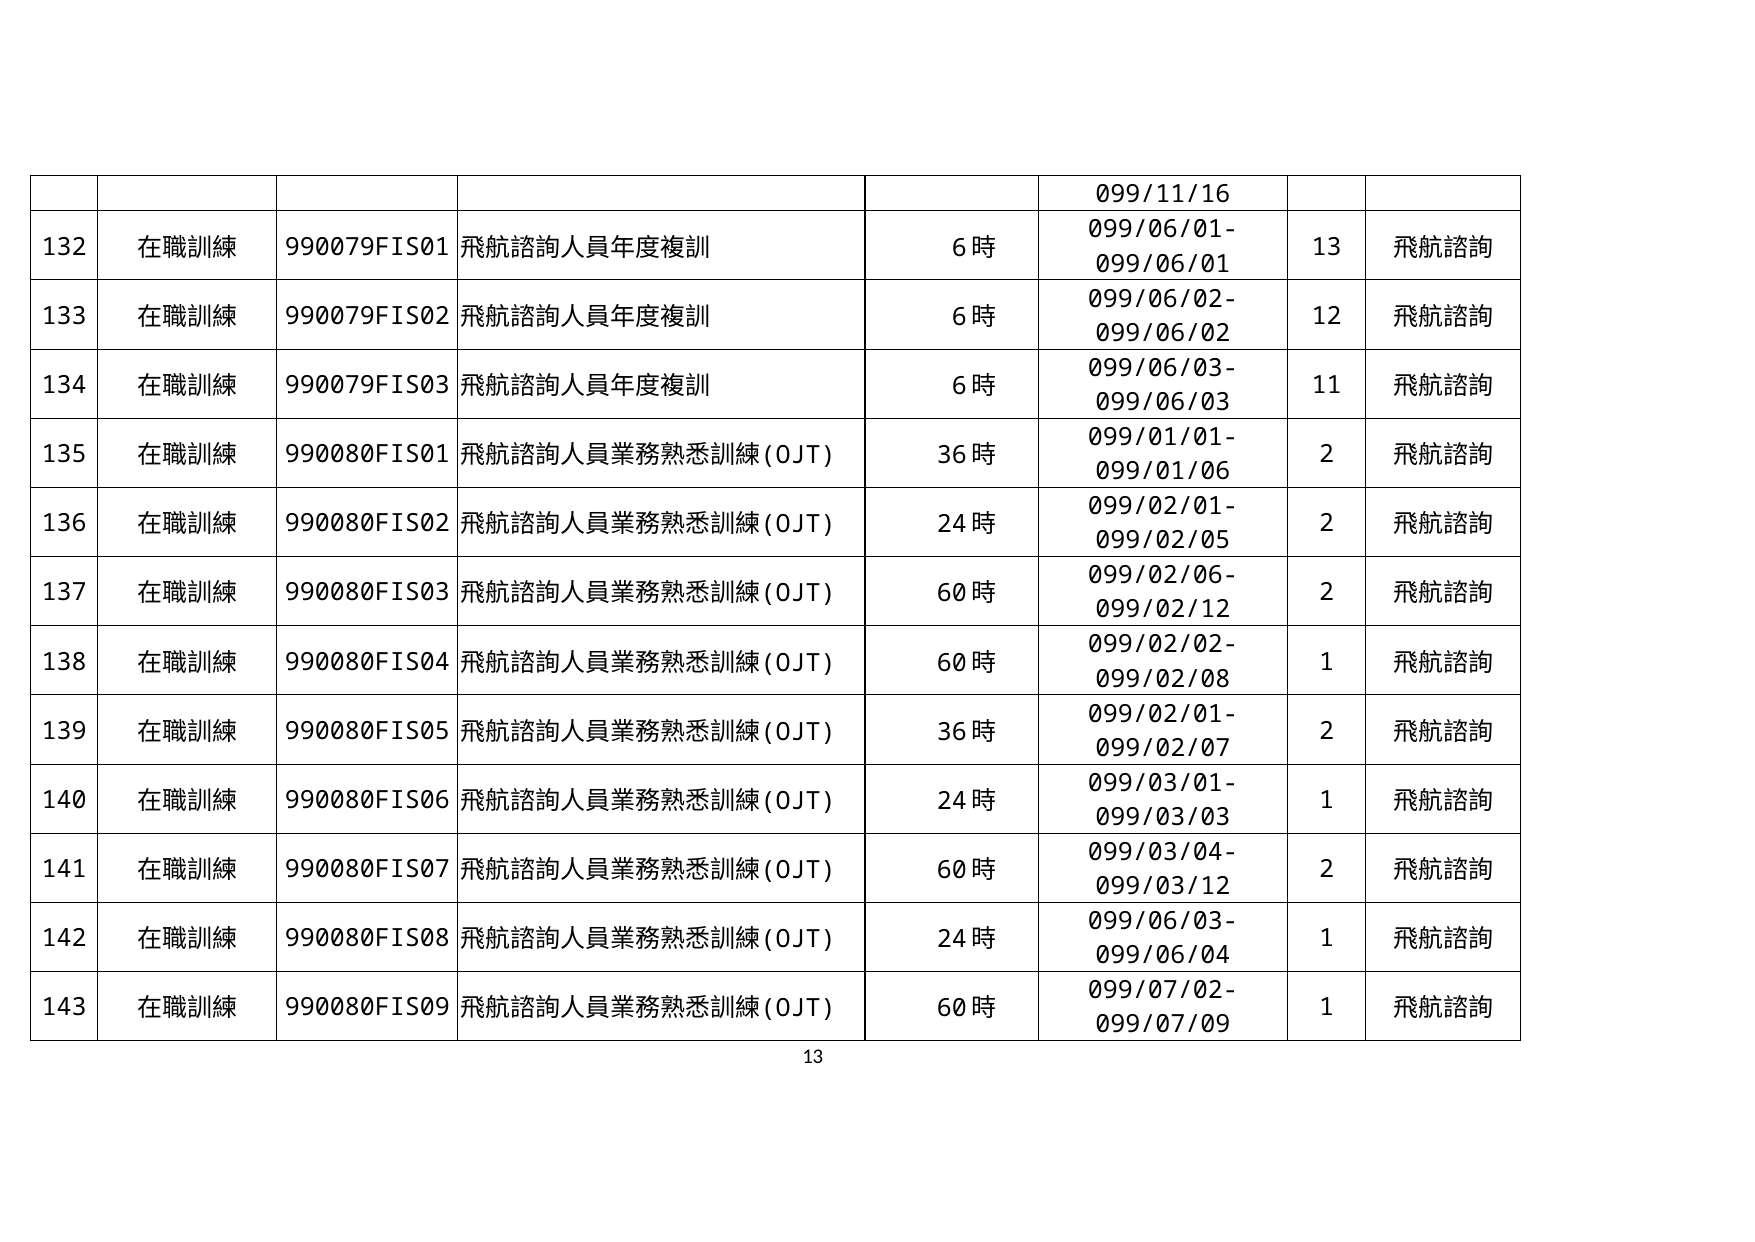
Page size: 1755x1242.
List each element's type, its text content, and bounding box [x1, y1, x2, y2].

table_cell 1 [1288, 903, 1365, 971]
table_cell 138 [31, 626, 97, 694]
table_cell 在職訓練 [98, 695, 276, 763]
table_cell 60時 [866, 834, 1038, 902]
table_cell 141 [31, 834, 97, 902]
table_cell 在職訓練 [98, 488, 276, 556]
table_cell 990079FIS02 [277, 280, 457, 348]
table_cell 飛航諮詢 [1366, 350, 1520, 418]
table_cell 飛航諮詢 [1366, 972, 1520, 1040]
table_cell 飛航諮詢 [1366, 557, 1520, 625]
table_cell [277, 176, 457, 210]
table_cell 132 [31, 211, 97, 279]
table_cell 099/06/03-099/06/03 [1039, 350, 1287, 418]
table_cell 60時 [866, 626, 1038, 694]
table_cell 2 [1288, 834, 1365, 902]
table_cell 飛航諮詢人員業務熟悉訓練(OJT) [458, 488, 864, 556]
table_cell 飛航諮詢人員年度複訓 [458, 350, 864, 418]
table_cell 24時 [866, 488, 1038, 556]
table_cell 990080FIS05 [277, 695, 457, 763]
table_cell 13 [1288, 211, 1365, 279]
table_cell 24時 [866, 903, 1038, 971]
table_cell 6時 [866, 350, 1038, 418]
table_cell [458, 176, 864, 210]
table_cell [31, 176, 97, 210]
table_cell 在職訓練 [98, 557, 276, 625]
table_cell 飛航諮詢人員業務熟悉訓練(OJT) [458, 626, 864, 694]
table_cell 飛航諮詢人員業務熟悉訓練(OJT) [458, 695, 864, 763]
table_cell 142 [31, 903, 97, 971]
table_cell 990080FIS08 [277, 903, 457, 971]
table_cell 990080FIS09 [277, 972, 457, 1040]
table_cell 143 [31, 972, 97, 1040]
table_cell 飛航諮詢 [1366, 280, 1520, 348]
table_cell 在職訓練 [98, 834, 276, 902]
table_cell 60時 [866, 557, 1038, 625]
table_cell 990079FIS03 [277, 350, 457, 418]
table_cell 在職訓練 [98, 211, 276, 279]
table_cell 990080FIS03 [277, 557, 457, 625]
table_cell 36時 [866, 419, 1038, 487]
table_cell 飛航諮詢人員業務熟悉訓練(OJT) [458, 972, 864, 1040]
table_cell 990080FIS06 [277, 765, 457, 833]
table_cell 飛航諮詢人員年度複訓 [458, 280, 864, 348]
table_cell 990080FIS01 [277, 419, 457, 487]
table_cell 099/06/03-099/06/04 [1039, 903, 1287, 971]
table_cell 飛航諮詢人員年度複訓 [458, 211, 864, 279]
table_cell 990080FIS07 [277, 834, 457, 902]
table_cell 099/06/02-099/06/02 [1039, 280, 1287, 348]
table_cell 36時 [866, 695, 1038, 763]
table_cell 飛航諮詢 [1366, 419, 1520, 487]
table_cell 在職訓練 [98, 280, 276, 348]
table_cell 飛航諮詢 [1366, 834, 1520, 902]
table_cell [1366, 176, 1520, 210]
table_cell 在職訓練 [98, 350, 276, 418]
table_cell 136 [31, 488, 97, 556]
table_cell 飛航諮詢 [1366, 765, 1520, 833]
table_cell 60時 [866, 972, 1038, 1040]
table_cell 飛航諮詢人員業務熟悉訓練(OJT) [458, 419, 864, 487]
table_cell 1 [1288, 626, 1365, 694]
table_cell 990080FIS04 [277, 626, 457, 694]
table_cell 2 [1288, 419, 1365, 487]
table_cell [1288, 176, 1365, 210]
table_cell 飛航諮詢 [1366, 695, 1520, 763]
table_cell 11 [1288, 350, 1365, 418]
table_cell 飛航諮詢人員業務熟悉訓練(OJT) [458, 903, 864, 971]
table_cell 2 [1288, 488, 1365, 556]
table_cell 137 [31, 557, 97, 625]
table_cell 099/07/02-099/07/09 [1039, 972, 1287, 1040]
table_cell 6時 [866, 280, 1038, 348]
table_cell 飛航諮詢 [1366, 488, 1520, 556]
table_cell 990080FIS02 [277, 488, 457, 556]
table_cell 6時 [866, 211, 1038, 279]
table_cell 飛航諮詢人員業務熟悉訓練(OJT) [458, 765, 864, 833]
table_cell 在職訓練 [98, 419, 276, 487]
table_cell 飛航諮詢人員業務熟悉訓練(OJT) [458, 557, 864, 625]
table_cell 099/02/06-099/02/12 [1039, 557, 1287, 625]
table_cell 飛航諮詢 [1366, 626, 1520, 694]
table_cell [866, 176, 1038, 210]
table_cell 12 [1288, 280, 1365, 348]
table_cell 24時 [866, 765, 1038, 833]
table_cell 140 [31, 765, 97, 833]
table_cell 134 [31, 350, 97, 418]
table_cell 2 [1288, 695, 1365, 763]
table_cell 135 [31, 419, 97, 487]
table_cell 在職訓練 [98, 626, 276, 694]
table_cell 133 [31, 280, 97, 348]
table_cell 飛航諮詢 [1366, 903, 1520, 971]
table_cell 飛航諮詢人員業務熟悉訓練(OJT) [458, 834, 864, 902]
table_cell 099/02/01-099/02/05 [1039, 488, 1287, 556]
table_cell 1 [1288, 972, 1365, 1040]
table_cell 990079FIS01 [277, 211, 457, 279]
table_cell 在職訓練 [98, 903, 276, 971]
table_cell 2 [1288, 557, 1365, 625]
table_cell 在職訓練 [98, 972, 276, 1040]
table_cell 099/03/04-099/03/12 [1039, 834, 1287, 902]
table_cell 在職訓練 [98, 765, 276, 833]
table_cell 099/03/01-099/03/03 [1039, 765, 1287, 833]
table_cell 099/02/01-099/02/07 [1039, 695, 1287, 763]
table_cell 1 [1288, 765, 1365, 833]
table_cell 139 [31, 695, 97, 763]
table_cell 099/06/01-099/06/01 [1039, 211, 1287, 279]
table_cell 099/01/01-099/01/06 [1039, 419, 1287, 487]
table_cell 099/02/02-099/02/08 [1039, 626, 1287, 694]
table_cell 飛航諮詢 [1366, 211, 1520, 279]
table_cell [98, 176, 276, 210]
table_cell 099/11/16 [1039, 176, 1287, 210]
